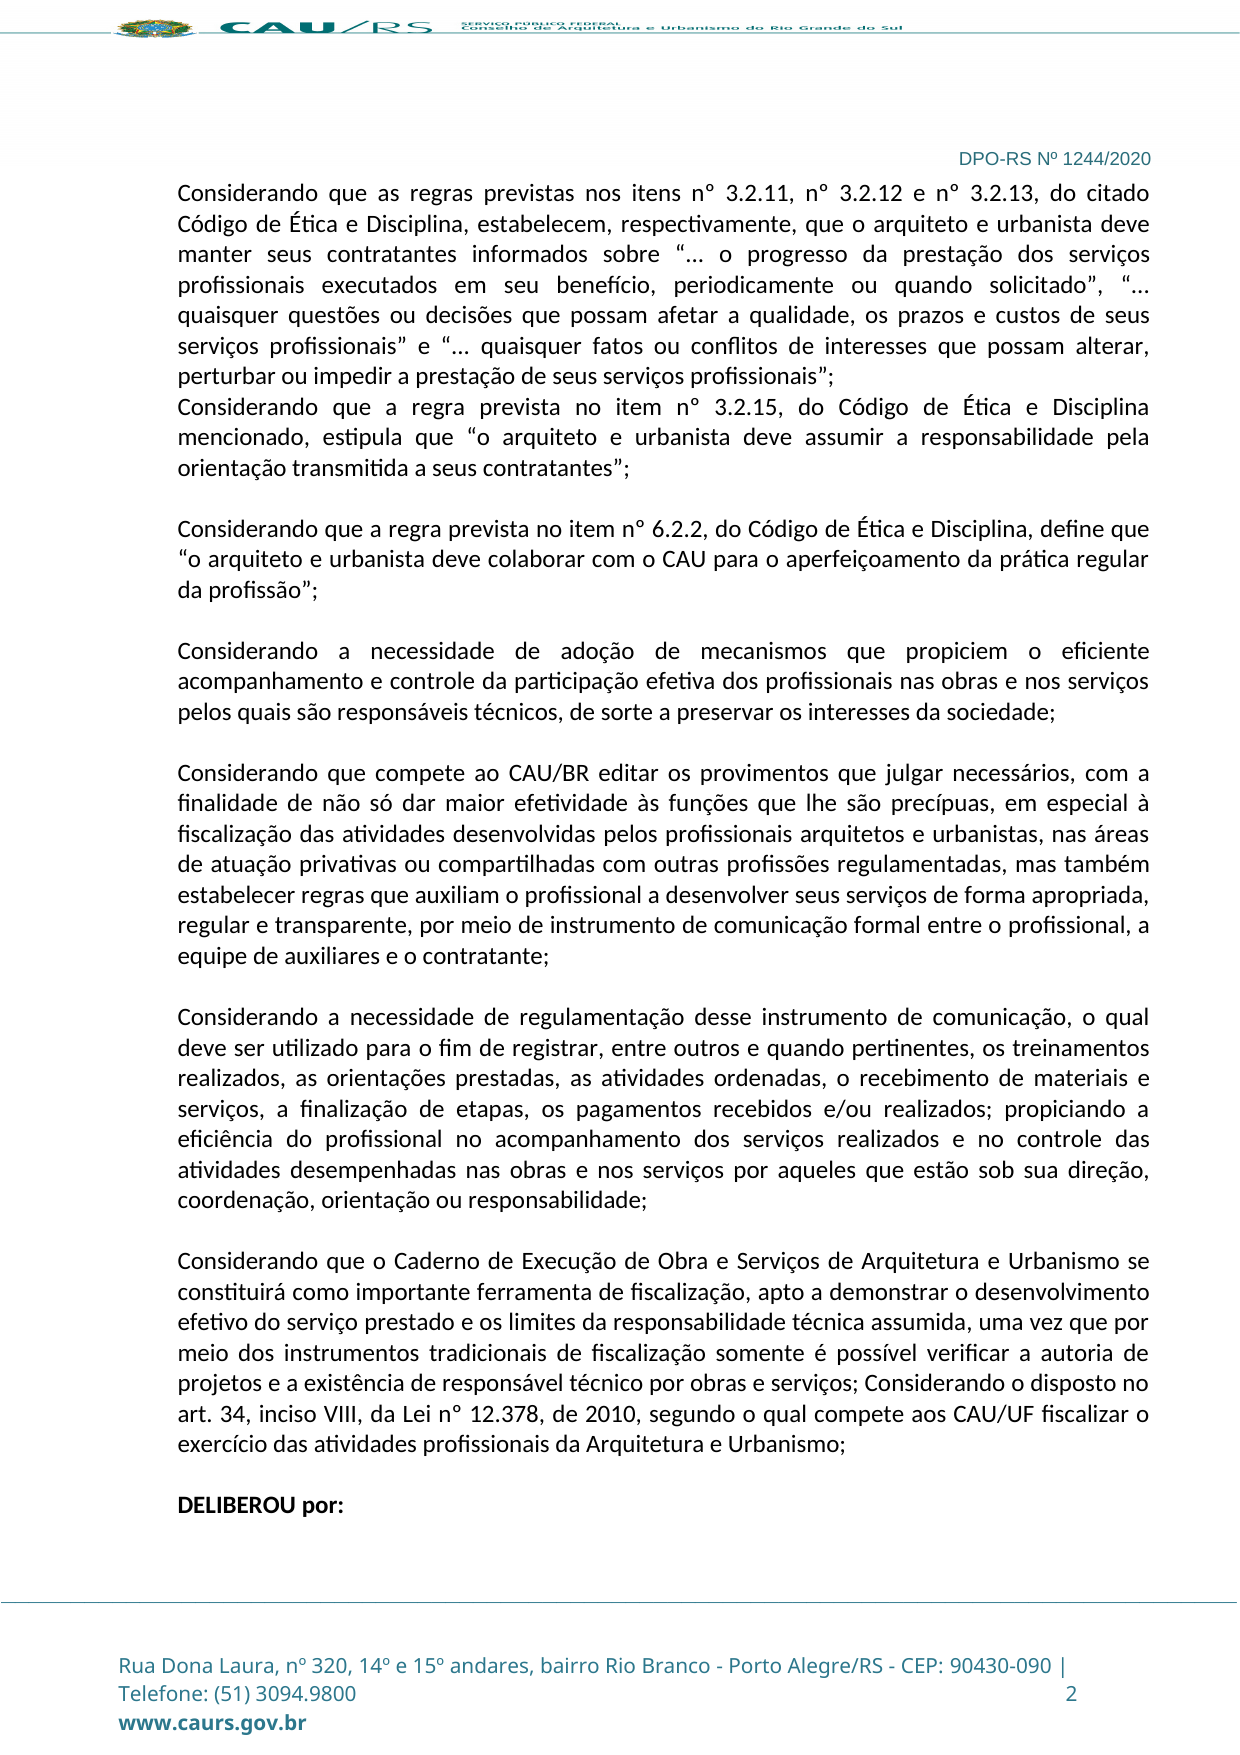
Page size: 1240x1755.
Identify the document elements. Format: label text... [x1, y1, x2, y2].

text Considerando que a regra prevista no item nº 6.2.2, do Código de Ética e Disciplina, define que “o arquiteto e urbanista deve colaborar com o CAU para o aperfeiçoamento da prática regular da profissão”; [177, 513, 1151, 604]
text Considerando que compete ao CAU/BR editar os provimentos que julgar necessários, com a finalidade de não só dar maior efetividade às funções que lhe são precípuas, em especial à fiscalização das atividades desenvolvidas pelos profissionais arquitetos e urbanistas, nas áreas de atuação privativas ou compartilhadas com outras profissões regulamentadas, mas também estabelecer regras que auxiliam o profissional a desenvolver seus serviços de forma apropriada, regular e transparente, por meio de instrumento de comunicação formal entre o profissional, a equipe de auxiliares e o contratante; [177, 757, 1151, 971]
text Considerando a necessidade de regulamentação desse instrumento de comunicação, o qual deve ser utilizado para o fim de registrar, entre outros e quando pertinentes, os treinamentos realizados, as orientações prestadas, as atividades ordenadas, o recebimento de materiais e serviços, a finalização de etapas, os pagamentos recebidos e/ou realizados; propiciando a eficiência do profissional no acompanhamento dos serviços realizados e no controle das atividades desempenhadas nas obras e nos serviços por aqueles que estão sob sua direção, coordenação, orientação ou responsabilidade; [177, 1001, 1151, 1215]
text Considerando que a regra prevista no item nº 3.2.15, do Código de Ética e Disciplina mencionado, estipula que “o arquiteto e urbanista deve assumir a responsabilidade pela orientação transmitida a seus contratantes”; [177, 391, 1151, 482]
text Considerando que as regras previstas nos itens nº 3.2.11, nº 3.2.12 e nº 3.2.13, do citado Código de Ética e Disciplina, estabelecem, respectivamente, que o arquiteto e urbanista deve manter seus contratantes informados sobre “... o progresso da prestação dos serviços profissionais executados em seu benefício, periodicamente ou quando solicitado”, “... quaisquer questões ou decisões que possam afetar a qualidade, os prazos e custos de seus serviços profissionais” e “... quaisquer fatos ou conflitos de interesses que possam alterar, perturbar ou impedir a prestação de seus serviços profissionais”; [177, 177, 1151, 391]
text Considerando que o Caderno de Execução de Obra e Serviços de Arquitetura e Urbanismo se constituirá como importante ferramenta de fiscalização, apto a demonstrar o desenvolvimento efetivo do serviço prestado e os limites da responsabilidade técnica assumida, uma vez que por meio dos instrumentos tradicionais de fiscalização somente é possível verificar a autoria de projetos e a existência de responsável técnico por obras e serviços; Considerando o disposto no art. 34, inciso VIII, da Lei nº 12.378, de 2010, segundo o qual compete aos CAU/UF fiscalizar o exercício das atividades profissionais da Arquitetura e Urbanismo; [177, 1245, 1151, 1459]
text Considerando a necessidade de adoção de mecanismos que propiciem o eficiente acompanhamento e controle da participação efetiva dos profissionais nas obras e nos serviços pelos quais são responsáveis técnicos, de sorte a preservar os interesses da sociedade; [177, 635, 1151, 727]
text DELIBEROU por: [177, 1489, 1151, 1520]
